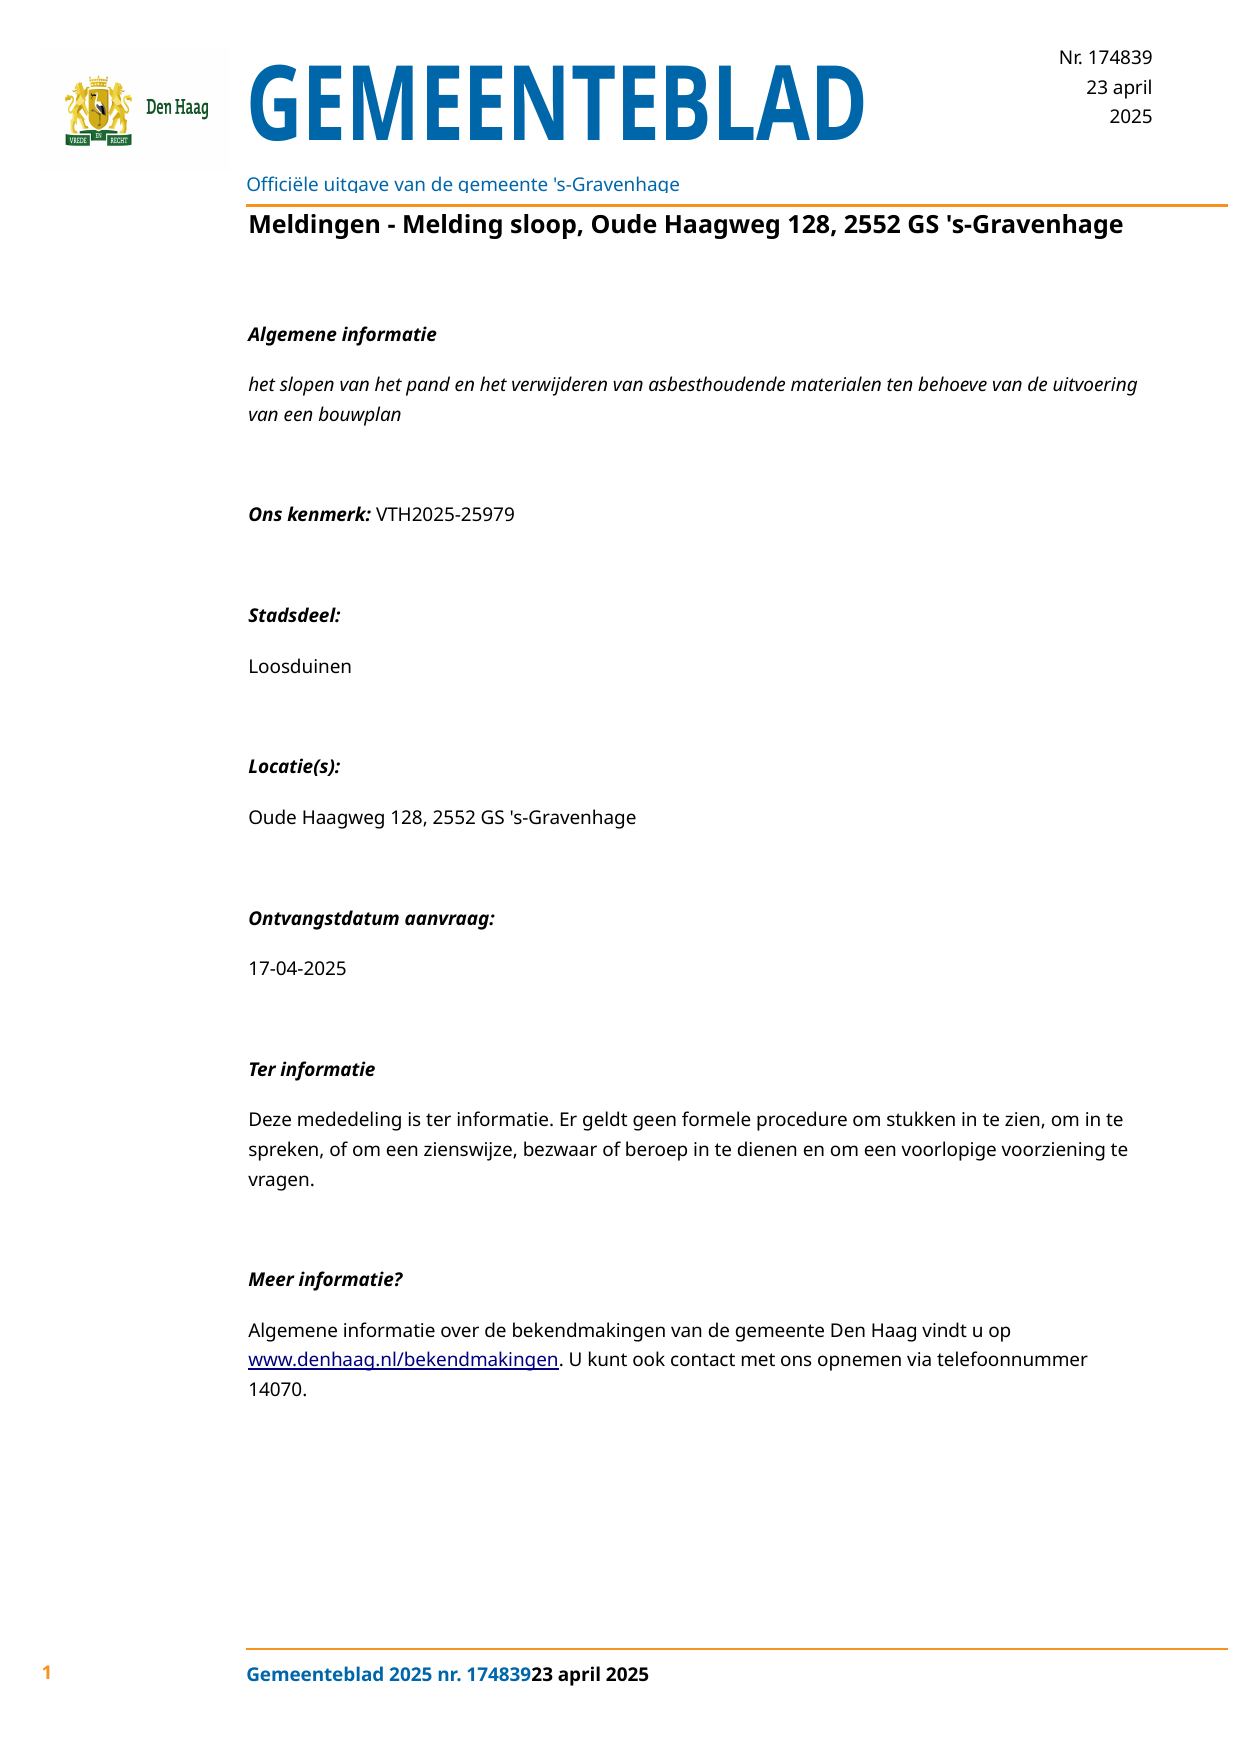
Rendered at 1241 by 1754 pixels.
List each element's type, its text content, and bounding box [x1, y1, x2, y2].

text het slopen van het pand en het verwijderen van asbesthoudende materialen ten behoeve van de uitvoering van een bouwplan [248, 371, 1152, 426]
text Oude Haagweg 128, 2552 GS 's-Gravenhage [248, 804, 1152, 830]
text Ter informatie [248, 1056, 1152, 1082]
text Ons kenmerk: VTH2025-25979 [248, 502, 1152, 527]
text Deze mededeling is ter informatie. Er geldt geen formele procedure om stukken in te zien, om in te spreken, of om een zienswijze, bezwaar of beroep in te dienen en om een voorlopige voorziening te vragen. [248, 1107, 1152, 1191]
text Loosduinen [248, 653, 1152, 678]
text 17-04-2025 [248, 955, 1152, 981]
text Stadsdeel: [248, 602, 1152, 628]
text Ontvangstdatum aanvraag: [248, 905, 1152, 931]
text Meldingen - Melding sloop, Oude Haagweg 128, 2552 GS 's-Gravenhage [248, 207, 1152, 241]
picture [41, 47, 231, 172]
text Algemene informatie over de bekendmakingen van de gemeente Den Haag vindt u op www.denhaag.nl/bekendmakingen. U kunt ook contact met ons opnemen via telefoonnummer 14070. [248, 1317, 1152, 1402]
text Algemene informatie [248, 321, 1152, 346]
text Locatie(s): [248, 754, 1152, 779]
text Meer informatie? [248, 1267, 1152, 1292]
